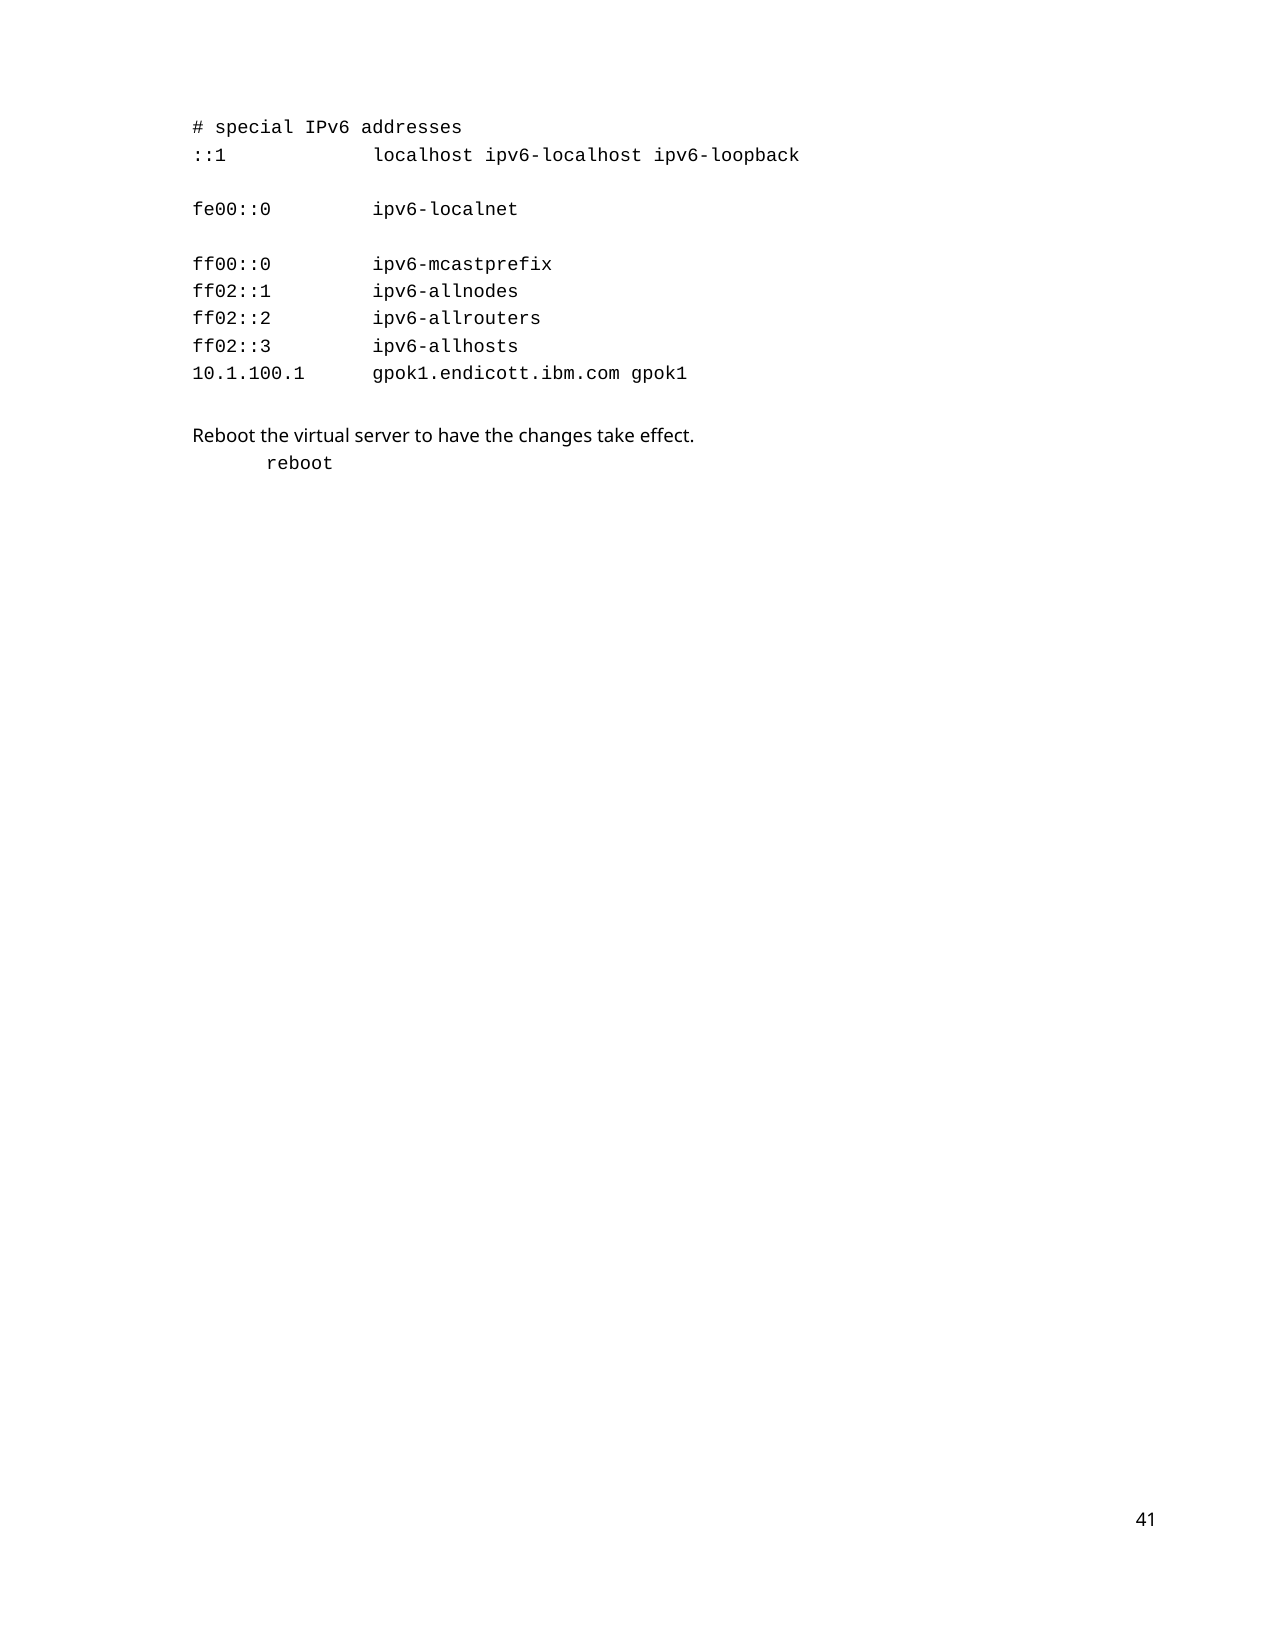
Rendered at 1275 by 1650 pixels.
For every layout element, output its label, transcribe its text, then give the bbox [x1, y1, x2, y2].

text ::1 localhost ipv6-localhost ipv6-loopback [192, 145, 1157, 167]
text Reboot the virtual server to have the changes take effect. [192, 423, 1157, 448]
text ff02::1 ipv6-allnodes [192, 282, 1157, 303]
text 10.1.100.1 gpok1.endicott.ibm.com gpok1 [192, 364, 1157, 385]
text fe00::0 ipv6-localnet [192, 200, 1157, 221]
text ff02::2 ipv6-allrouters [192, 309, 1157, 330]
text # special IPv6 addresses [192, 118, 1157, 139]
text ff02::3 ipv6-allhosts [192, 336, 1157, 358]
text ff00::0 ipv6-mcastprefix [192, 254, 1157, 276]
text reboot [192, 454, 1157, 475]
